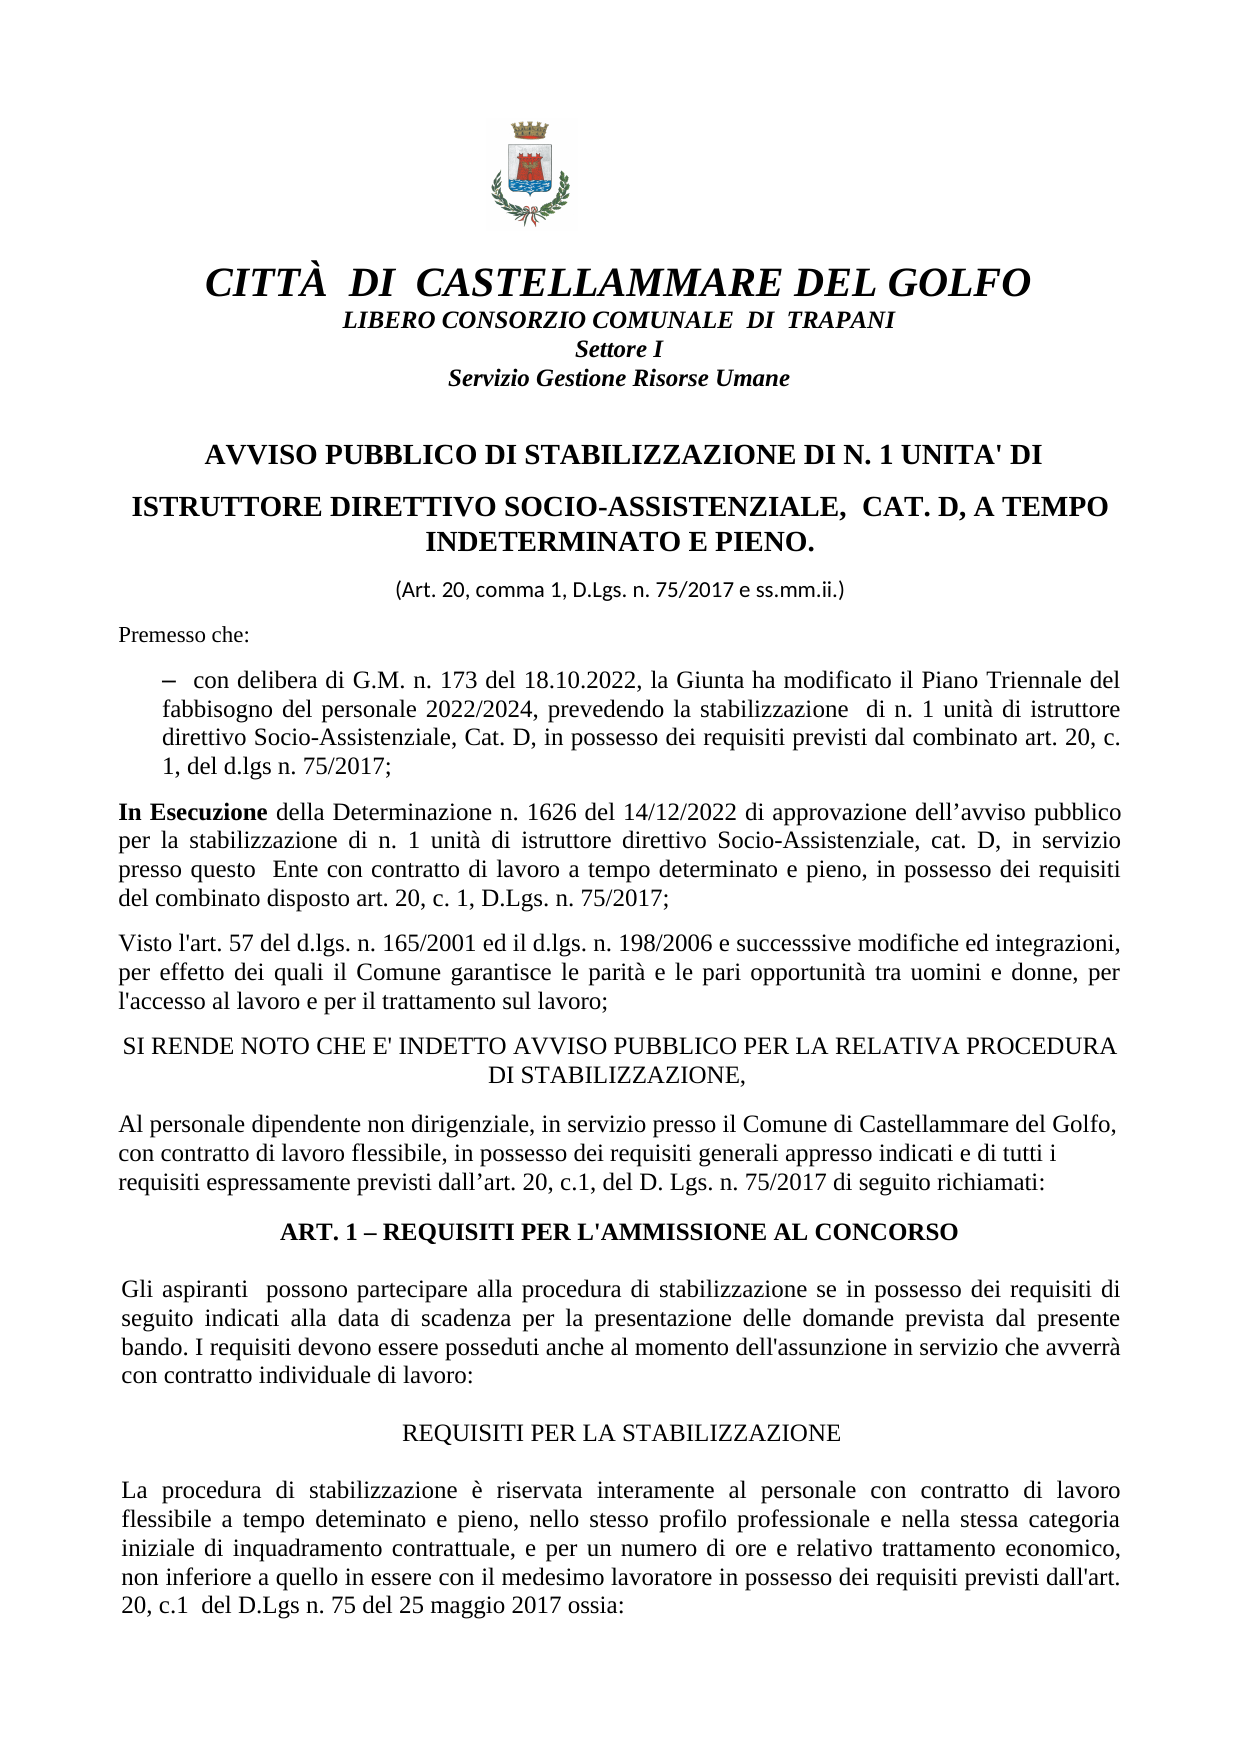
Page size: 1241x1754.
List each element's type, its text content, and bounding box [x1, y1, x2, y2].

list REQUISITI PER LA STABILIZZAZIONE [121, 1418, 1122, 1447]
text Servizio Gestione Risorse Umane [118, 363, 1122, 392]
text ART. 1 – REQUISITI PER L'AMMISSIONE AL CONCORSO [117, 1217, 1122, 1245]
list Gli aspiranti possono partecipare alla procedura di stabilizzazione se in possesso dei requisiti di seguito indicati alla data di scadenza per la presentazione delle domande prevista dal presente bando. I requisiti devono essere posseduti anche al momento dell'assunzione in servizio che avverrà con contratto individuale di lavoro: [121, 1274, 1122, 1389]
text Visto l'art. 57 del d.lgs. n. 165/2001 ed il d.lgs. n. 198/2006 e successsive modifiche ed integrazioni, per effetto dei quali il Comune garantisce le parità e le pari opportunità tra uomini e donne, per l'accesso al lavoro e per il trattamento sul lavoro; [118, 928, 1122, 1014]
text AVVISO PUBBLICO DI STABILIZZAZIONE DI N. 1 UNITA' DI [118, 437, 1122, 471]
text Settore I [118, 334, 1122, 363]
text (Art. 20, comma 1, D.Lgs. n. 75/2017 e ss.mm.ii.) [118, 575, 1122, 603]
text LIBERO CONSORZIO COMUNALE DI TRAPANI [118, 305, 1122, 334]
list con delibera di G.M. n. 173 del 18.10.2022, la Giunta ha modificato il Piano Triennale del fabbisogno del personale 2022/2024, prevedendo la stabilizzazione di n. 1 unità di istruttore direttivo Socio-Assistenziale, Cat. D, in possesso dei requisiti previsti dal combinato art. 20, c. 1, del d.lgs n. 75/2017; [162, 665, 1122, 780]
text SI RENDE NOTO CHE E' INDETTO AVVISO PUBBLICO PER LA RELATIVA PROCEDURA DI STABILIZZAZIONE, [118, 1031, 1122, 1089]
text CITTÀ DI CASTELLAMMARE DEL GOLFO [118, 257, 1122, 305]
text ISTRUTTORE DIRETTIVO SOCIO-ASSISTENZIALE, CAT. D, A TEMPO INDETERMINATO E PIENO. [118, 489, 1122, 557]
text In Esecuzione della Determinazione n. 1626 del 14/12/2022 di approvazione dell’avviso pubblico per la stabilizzazione di n. 1 unità di istruttore direttivo Socio-Assistenziale, cat. D, in servizio presso questo Ente con contratto di lavoro a tempo determinato e pieno, in possesso dei requisiti del combinato disposto art. 20, c. 1, D.Lgs. n. 75/2017; [118, 797, 1122, 912]
list La procedura di stabilizzazione è riservata interamente al personale con contratto di lavoro flessibile a tempo deteminato e pieno, nello stesso profilo professionale e nella stessa categoria iniziale di inquadramento contrattuale, e per un numero di ore e relativo trattamento economico, non inferiore a quello in essere con il medesimo lavoratore in possesso dei requisiti previsti dall'art. 20, c.1 del D.Lgs n. 75 del 25 maggio 2017 ossia: [121, 1475, 1122, 1619]
text Premesso che: [118, 621, 1122, 647]
text Al personale dipendente non dirigenziale, in servizio presso il Comune di Castellammare del Golfo, con contratto di lavoro flessibile, in possesso dei requisiti generali appresso indicati e di tutti i requisiti espressamente previsti dall’art. 20, c.1, del D. Lgs. n. 75/2017 di seguito richiamati: [118, 1109, 1122, 1196]
